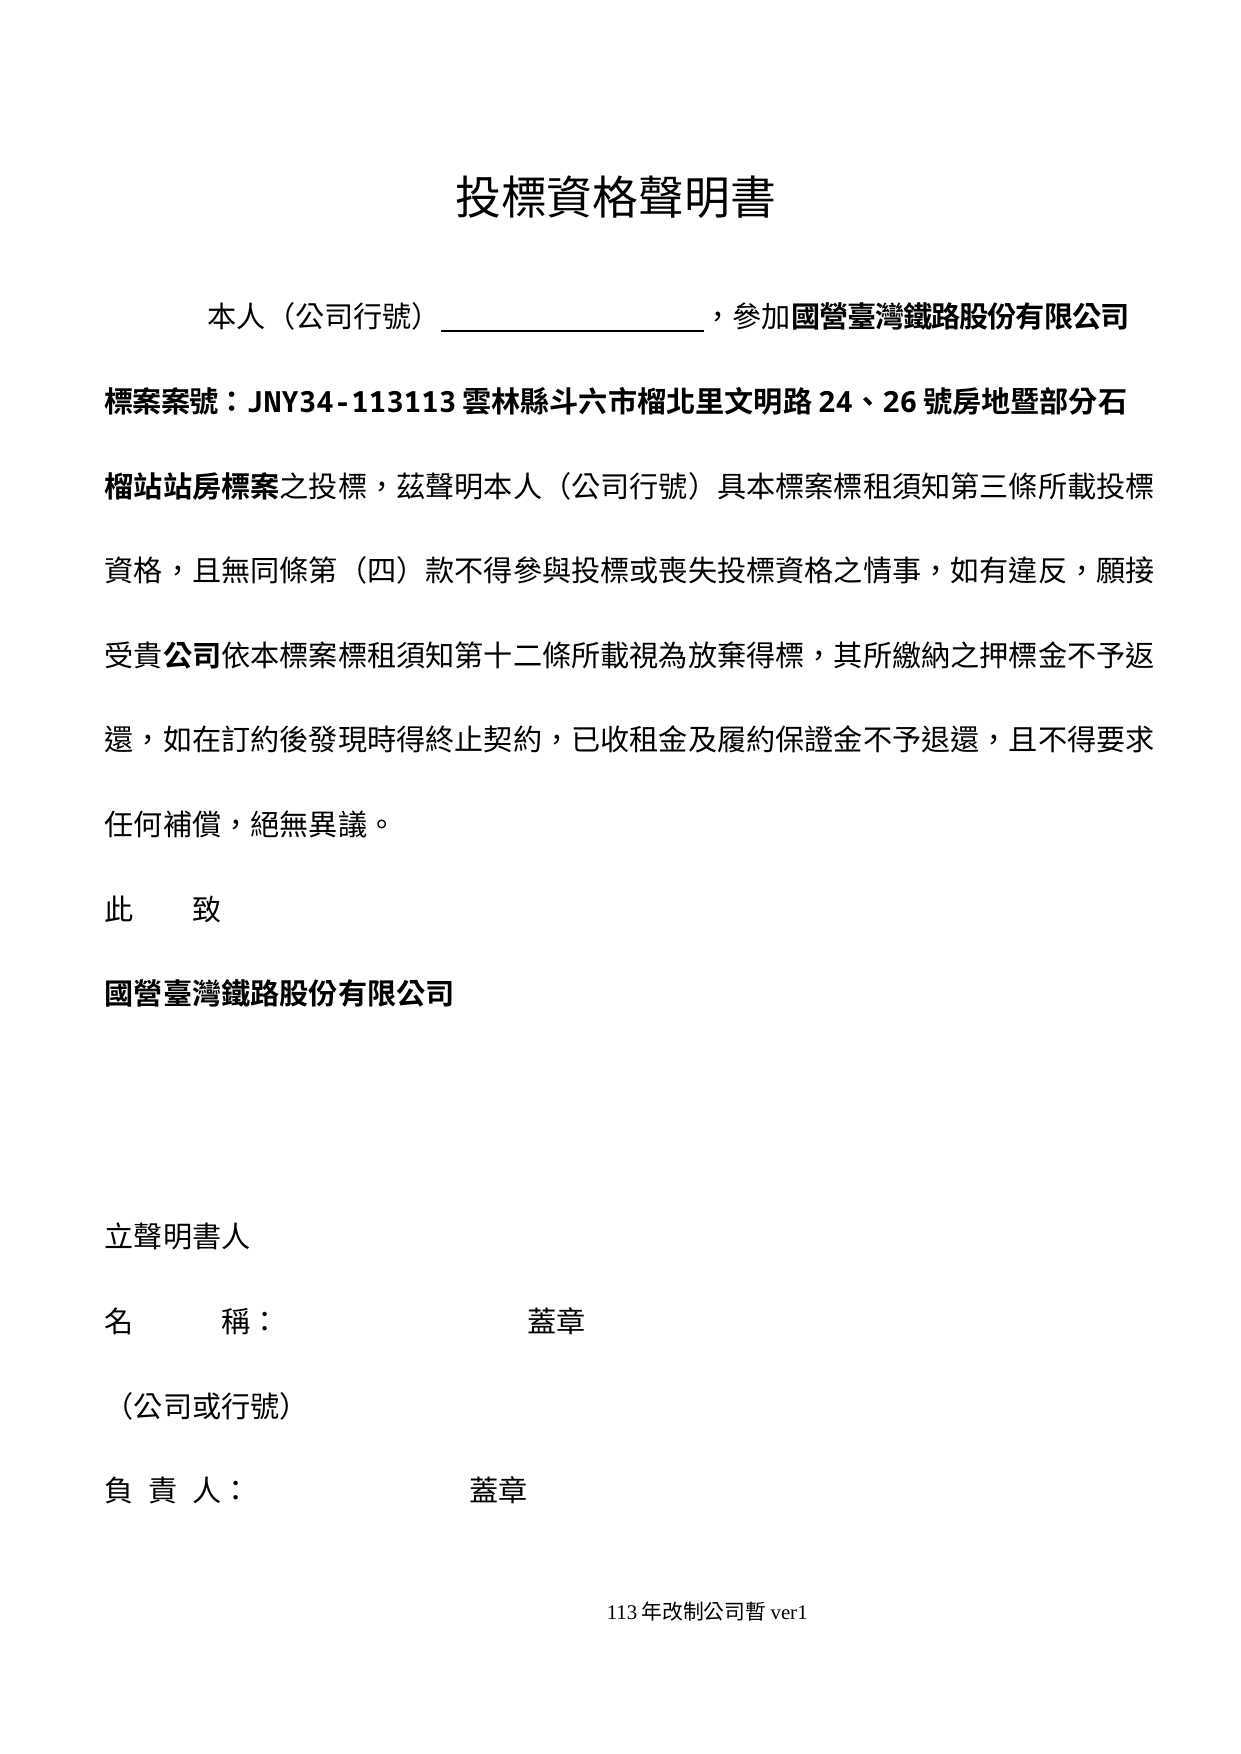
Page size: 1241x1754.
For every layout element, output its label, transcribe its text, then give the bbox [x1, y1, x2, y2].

text 國營臺灣鐵路股份有限公司 [75, 971, 1156, 1013]
text 負 責 人： 蓋章 [75, 1468, 1156, 1510]
text （公司或行號） [75, 1383, 1156, 1426]
text 本人（公司行號） ，參加國營臺灣鐵路股份有限公司標案案號：JNY34-113113雲林縣斗六市榴北里文明路24、26號房地暨部分石榴站站房標案之投標，茲聲明本人（公司行號）具本標案標租須知第三條所載投標資格，且無同條第（四）款不得參與投標或喪失投標資格之情事，如有違反，願接受貴公司依本標案標租須知第十二條所載視為放棄得標，其所繳納之押標金不予返還，如在訂約後發現時得終止契約，已收租金及履約保證金不予退還，且不得要求任何補償，絕無異議。 [104, 294, 1156, 844]
text 名 稱： 蓋章 [75, 1299, 1156, 1341]
text 立聲明書人 [75, 1214, 1156, 1256]
text 此 致 [75, 886, 1156, 928]
text 投標資格聲明書 [75, 161, 1156, 228]
